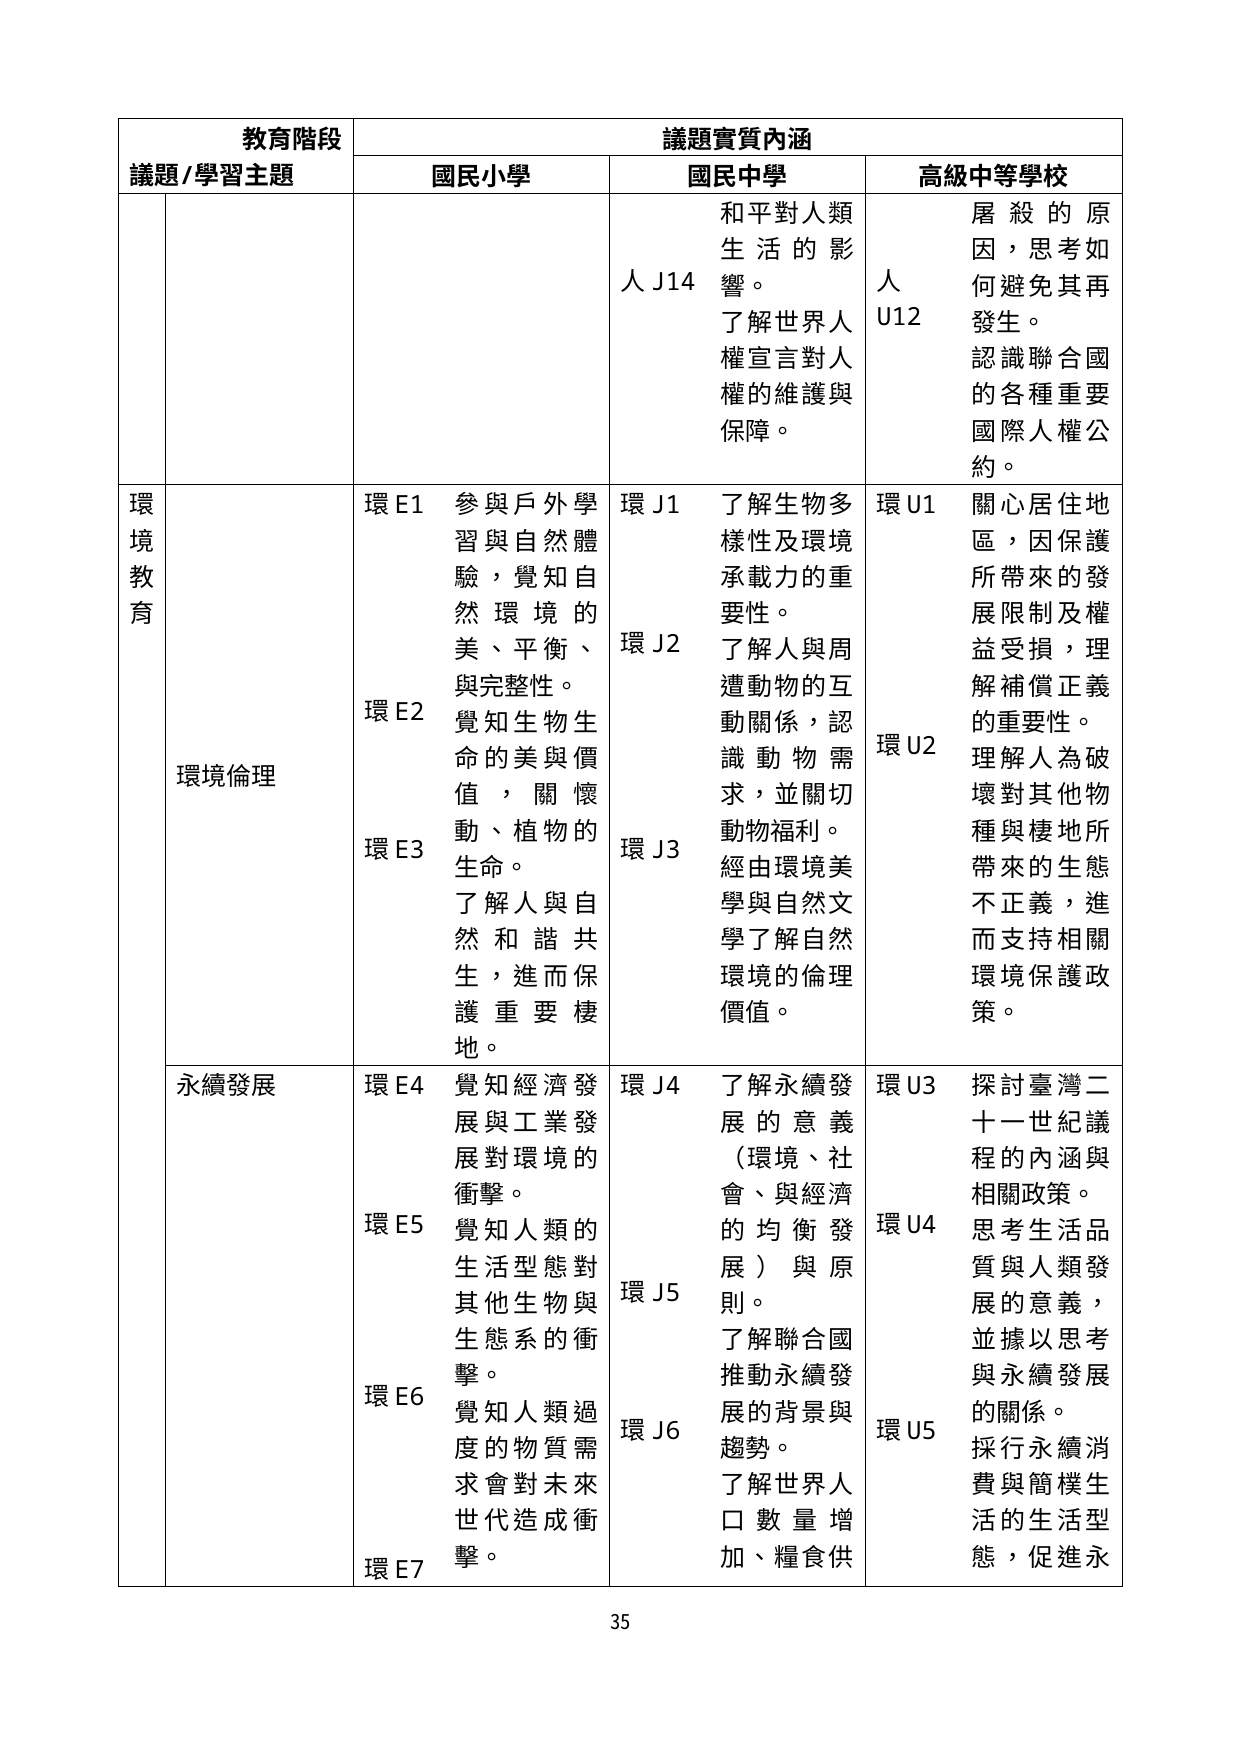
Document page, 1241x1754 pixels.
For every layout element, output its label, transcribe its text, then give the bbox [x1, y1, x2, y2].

table_cell 國民中學 [610, 156, 865, 193]
table_cell 了解永續發展的意義（環境、社會、與經濟的均衡發展）與原則。 了解聯合國推動永續發展的背景與趨勢。 了解世界人口數量增加、糧食供 [709, 1066, 865, 1586]
table_cell 環E1 環E2 環E3 [354, 485, 443, 1065]
table_cell [119, 194, 165, 484]
table_cell 探討臺灣二十一世紀議程的內涵與相關政策。 思考生活品質與人類發展的意義，並據以思考與永續發展的關係。 採行永續消費與簡樸生活的生活型態，促進永 [960, 1066, 1122, 1586]
table_cell 覺知經濟發展與工業發展對環境的衝擊。 覺知人類的生活型態對其他生物與生態系的衝擊。 覺知人類過度的物質需求會對未來世代造成衝擊。 [443, 1066, 609, 1586]
table_cell 環E4 環E5 環E6 環E7 [354, 1066, 443, 1586]
table_cell 環U1 環U2 [866, 485, 960, 1065]
table_header 議題實質內涵 [354, 119, 1122, 155]
table_cell 屠殺的原因，思考如何避免其再發生。 認識聯合國的各種重要國際人權公約。 [960, 194, 1122, 484]
table_cell 參與戶外學習與自然體驗，覺知自然環境的美、平衡、與完整性。 覺知生物生命的美與價值，關懷動、植物的生命。 了解人與自然和諧共生，進而保護重要棲地。 [443, 485, 609, 1065]
table_cell 環U3 環U4 環U5 [866, 1066, 960, 1586]
table_cell 永續發展 [166, 1066, 353, 1586]
table_cell 國民小學 [354, 156, 609, 193]
table_cell [443, 194, 609, 484]
table_cell 高級中等學校 [866, 156, 1122, 193]
table_cell 人J14 [610, 194, 709, 484]
table_header 教育階段 議題/學習主題 [119, 119, 353, 193]
table_cell [166, 194, 353, 484]
table_cell 環境教育 [119, 485, 165, 1586]
table_cell 和平對人類生活的影響。 了解世界人權宣言對人權的維護與保障。 [709, 194, 865, 484]
table_cell 環J4 環J5 環J6 [610, 1066, 709, 1586]
table_cell 環境倫理 [166, 485, 353, 1065]
table_cell 了解生物多樣性及環境承載力的重要性。 了解人與周遭動物的互動關係，認識動物需求，並關切動物福利。 經由環境美學與自然文學了解自然環境的倫理價值。 [709, 485, 865, 1065]
table_cell 人U12 [866, 194, 960, 484]
table_cell [354, 194, 443, 484]
table_cell 關心居住地區，因保護所帶來的發展限制及權益受損，理解補償正義的重要性。 理解人為破壞對其他物種與棲地所帶來的生態不正義，進而支持相關環境保護政策。 [960, 485, 1122, 1065]
table_cell 環J1 環J2 環J3 [610, 485, 709, 1065]
